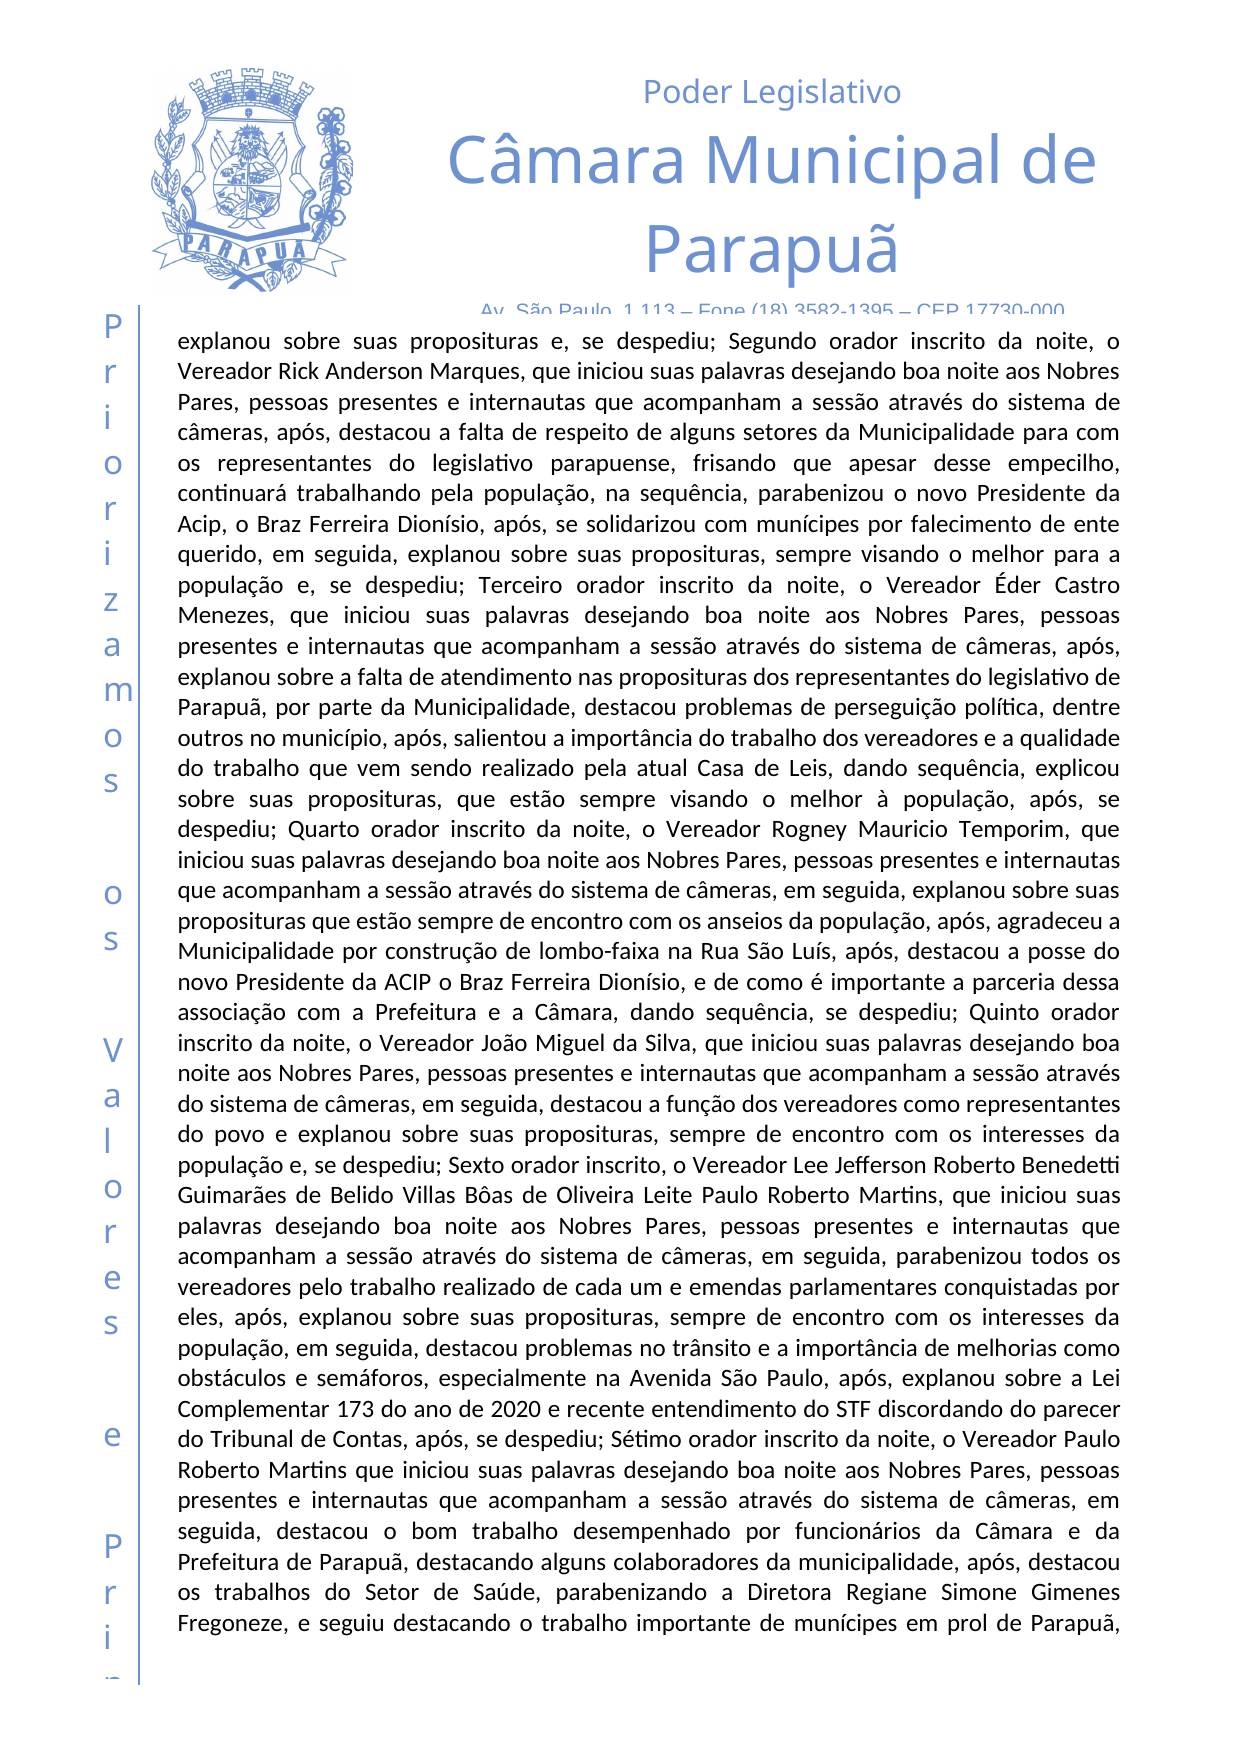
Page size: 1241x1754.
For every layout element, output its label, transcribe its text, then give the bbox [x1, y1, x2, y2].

text explanou sobre suas proposituras e, se despediu; Segundo orador inscrito da noite, o Vereador Rick Anderson Marques, que iniciou suas palavras desejando boa noite aos Nobres Pares, pessoas presentes e internautas que acompanham a sessão através do sistema de câmeras, após, destacou a falta de respeito de alguns setores da Municipalidade para com os representantes do legislativo parapuense, frisando que apesar desse empecilho, continuará trabalhando pela população, na sequência, parabenizou o novo Presidente da Acip, o Braz Ferreira Dionísio, após, se solidarizou com munícipes por falecimento de ente querido, em seguida, explanou sobre suas proposituras, sempre visando o melhor para a população e, se despediu; Terceiro orador inscrito da noite, o Vereador Éder Castro Menezes, que iniciou suas palavras desejando boa noite aos Nobres Pares, pessoas presentes e internautas que acompanham a sessão através do sistema de câmeras, após, explanou sobre a falta de atendimento nas proposituras dos representantes do legislativo de Parapuã, por parte da Municipalidade, destacou problemas de perseguição política, dentre outros no município, após, salientou a importância do trabalho dos vereadores e a qualidade do trabalho que vem sendo realizado pela atual Casa de Leis, dando sequência, explicou sobre suas proposituras, que estão sempre visando o melhor à população, após, se despediu; Quarto orador inscrito da noite, o Vereador Rogney Mauricio Temporim, que iniciou suas palavras desejando boa noite aos Nobres Pares, pessoas presentes e internautas que acompanham a sessão através do sistema de câmeras, em seguida, explanou sobre suas proposituras que estão sempre de encontro com os anseios da população, após, agradeceu a Municipalidade por construção de lombo-faixa na Rua São Luís, após, destacou a posse do novo Presidente da ACIP o Braz Ferreira Dionísio, e de como é importante a parceria dessa associação com a Prefeitura e a Câmara, dando sequência, se despediu; Quinto orador inscrito da noite, o Vereador João Miguel da Silva, que iniciou suas palavras desejando boa noite aos Nobres Pares, pessoas presentes e internautas que acompanham a sessão através do sistema de câmeras, em seguida, destacou a função dos vereadores como representantes do povo e explanou sobre suas proposituras, sempre de encontro com os interesses da população e, se despediu; Sexto orador inscrito, o Vereador Lee Jefferson Roberto Benedetti Guimarães de Belido Villas Bôas de Oliveira Leite Paulo Roberto Martins, que iniciou suas palavras desejando boa noite aos Nobres Pares, pessoas presentes e internautas que acompanham a sessão através do sistema de câmeras, em seguida, parabenizou todos os vereadores pelo trabalho realizado de cada um e emendas parlamentares conquistadas por eles, após, explanou sobre suas proposituras, sempre de encontro com os interesses da população, em seguida, destacou problemas no trânsito e a importância de melhorias como obstáculos e semáforos, especialmente na Avenida São Paulo, após, explanou sobre a Lei Complementar 173 do ano de 2020 e recente entendimento do STF discordando do parecer do Tribunal de Contas, após, se despediu; Sétimo orador inscrito da noite, o Vereador Paulo Roberto Martins que iniciou suas palavras desejando boa noite aos Nobres Pares, pessoas presentes e internautas que acompanham a sessão através do sistema de câmeras, em seguida, destacou o bom trabalho desempenhado por funcionários da Câmara e da Prefeitura de Parapuã, destacando alguns colaboradores da municipalidade, após, destacou os trabalhos do Setor de Saúde, parabenizando a Diretora Regiane Simone Gimenes Fregoneze, e seguiu destacando o trabalho importante de munícipes em prol de Parapuã, [177, 325, 1122, 1637]
picture [151, 68, 354, 292]
